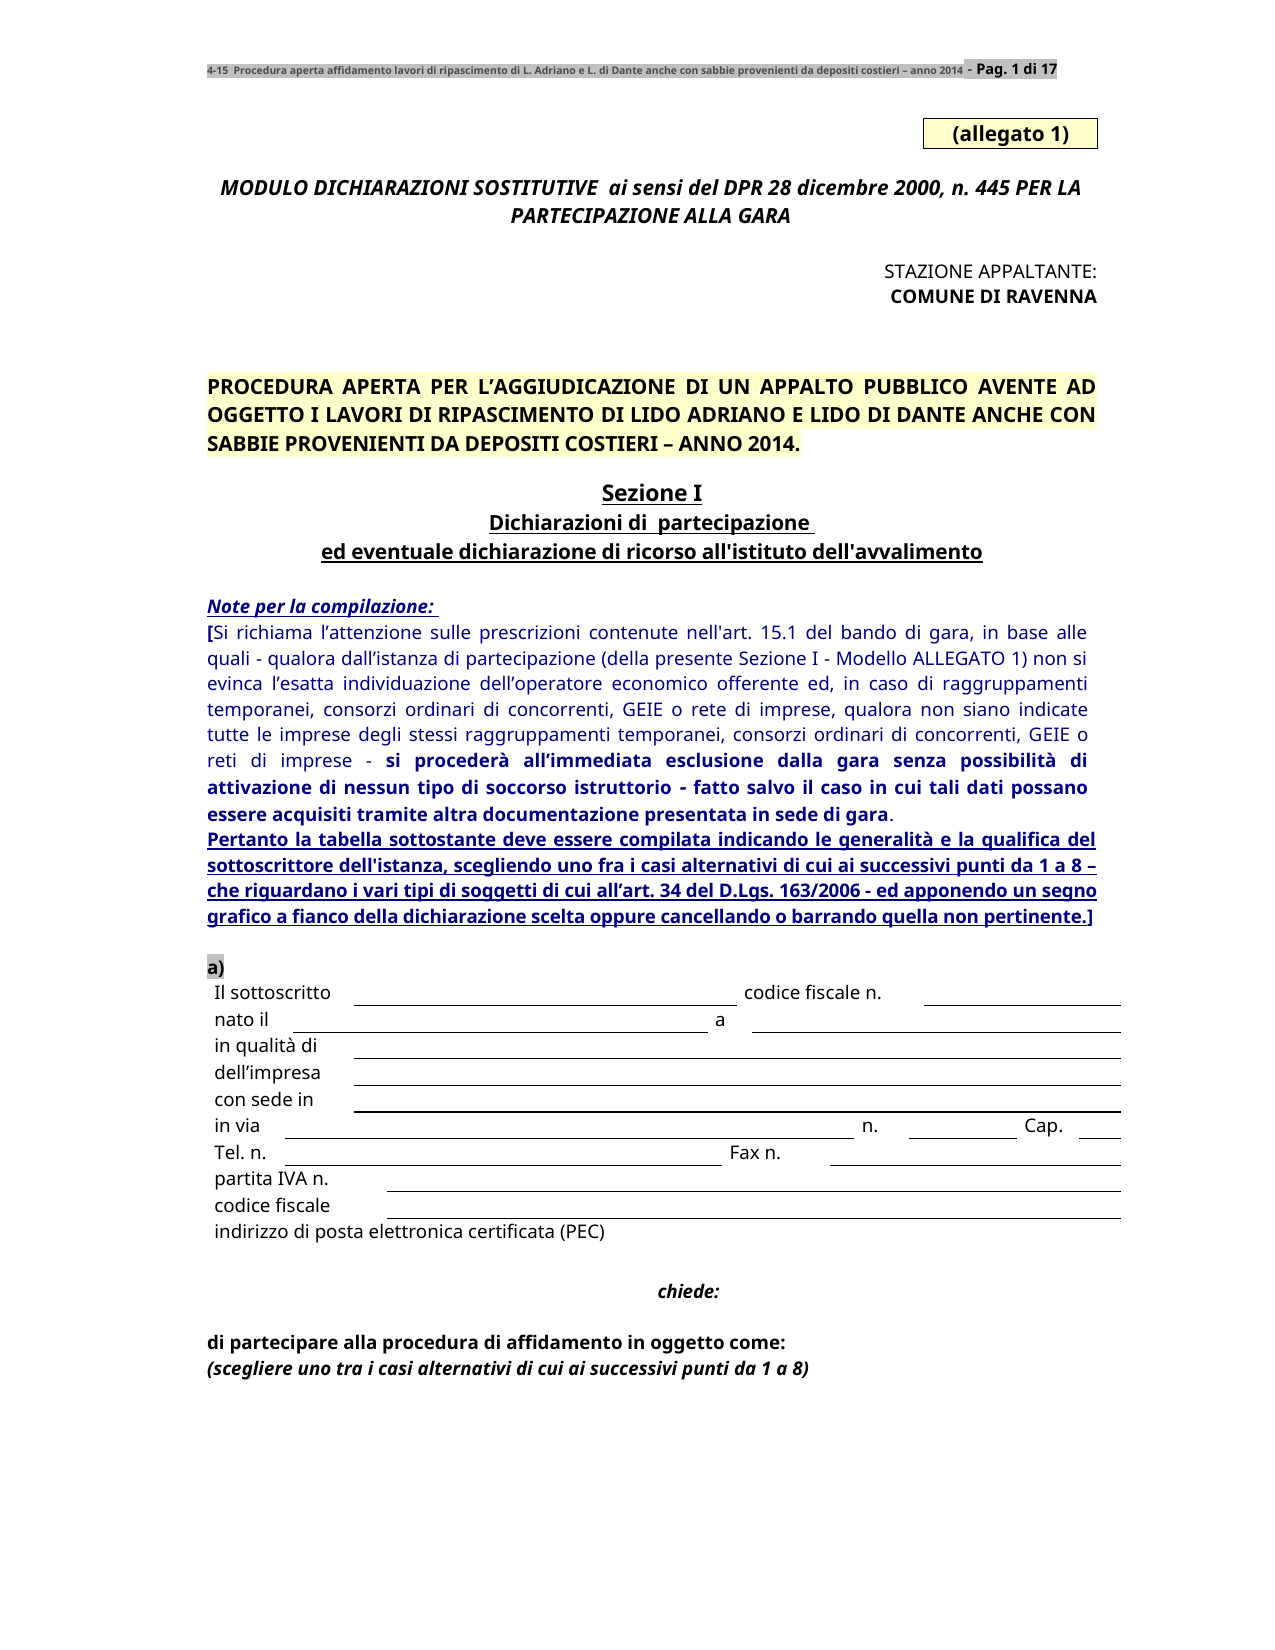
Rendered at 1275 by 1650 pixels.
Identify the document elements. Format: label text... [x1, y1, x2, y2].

text MODULO DICHIARAZIONI SOSTITUTIVE ai sensi del DPR 28 dicembre 2000, n. 445 PER LA PARTECIPAZIONE ALLA GARA [207, 173, 1097, 230]
table_cell [387, 1165, 1121, 1191]
text COMUNE DI RAVENNA [723, 284, 1097, 309]
table_cell n. [854, 1113, 908, 1138]
table_cell [909, 1113, 1017, 1138]
table_cell [387, 1192, 1121, 1218]
table_header Il sottoscritto [207, 980, 354, 1005]
table_cell partita IVA n. [207, 1165, 387, 1191]
table_cell a [708, 1005, 752, 1032]
table_cell con sede in [207, 1085, 354, 1111]
text PROCEDURA APERTA PER L’AGGIUDICAZIONE DI UN APPALTO PUBBLICO AVENTE AD OGGETTO I LAVORI DI RIPASCIMENTO DI LIDO ADRIANO E LIDO DI DANTE ANCHE CON SABBIE PROVENIENTI DA DEPOSITI COSTIERI – ANNO 2014. [207, 372, 1097, 457]
table_cell Fax n. [722, 1139, 830, 1164]
table_cell indirizzo di posta elettronica certificata (PEC) [207, 1218, 1121, 1244]
table_header codice fiscale n. [737, 980, 924, 1005]
table_cell in via [207, 1111, 284, 1138]
table_header [924, 980, 1121, 1005]
table_cell [285, 1139, 722, 1164]
text [Si richiama l’attenzione sulle prescrizioni contenute nell'art. 15.1 del bando di gara, in base alle quali - qualora dall’istanza di partecipazione (della presente Sezione I - Modello ALLEGATO 1) non si evinca l’esatta individuazione dell’operatore economico offerente ed, in caso di raggruppamenti temporanei, consorzi ordinari di concorrenti, GEIE o rete di imprese, qualora non siano indicate tutte le imprese degli stessi raggruppamenti temporanei, consorzi ordinari di concorrenti, GEIE o reti di imprese - si procederà all’immediata esclusione dalla gara senza possibilità di attivazione di nessun tipo di soccorso istruttorio - fatto salvo il caso in cui tali dati possano essere acquisiti tramite altra documentazione presentata in sede di gara. [207, 619, 1088, 826]
text di partecipare alla procedura di affidamento in oggetto come: [207, 1329, 1088, 1355]
text Pertanto la tabella sottostante deve essere compilata indicando le generalità e la qualifica del sottoscrittore dell'istanza, scegliendo uno fra i casi alternativi di cui ai successivi punti da 1 a 8 – [207, 826, 1097, 874]
table_header [354, 980, 737, 1005]
text Dichiarazioni di partecipazione [207, 508, 1097, 537]
table_cell [354, 1086, 1121, 1111]
table_cell nato il [207, 1005, 293, 1032]
table_cell [752, 1005, 1121, 1032]
text Sezione I [207, 477, 1097, 508]
table_cell in qualità di [207, 1032, 354, 1058]
text (scegliere uno tra i casi alternativi di cui ai successivi punti da 1 a 8) [207, 1355, 1088, 1380]
table_cell dell’impresa [207, 1058, 354, 1085]
text che riguardano i vari tipi di soggetti di cui all’art. 34 del D.Lgs. 163/2006 - ed apponendo un segno [207, 875, 1097, 899]
table_cell Tel. n. [207, 1138, 284, 1164]
table_cell [830, 1138, 1121, 1164]
table_cell [354, 1032, 1121, 1058]
text ed eventuale dichiarazione di ricorso all'istituto dell'avvalimento [207, 537, 1097, 565]
subtitle chiede: [282, 1278, 1097, 1304]
table_cell [293, 1005, 707, 1032]
table_cell [1079, 1113, 1121, 1138]
table_cell codice fiscale [207, 1191, 387, 1218]
table_cell Cap. [1017, 1113, 1079, 1138]
table_cell [354, 1059, 1121, 1085]
text grafico a fianco della dichiarazione scelta oppure cancellando o barrando quella non pertinente.] [207, 901, 1097, 928]
table_cell [285, 1111, 854, 1138]
table_header (allegato 1) [924, 119, 1097, 148]
text STAZIONE APPALTANTE: [207, 258, 1097, 284]
text a) [207, 954, 1088, 979]
text Note per la compilazione: [207, 594, 1088, 619]
